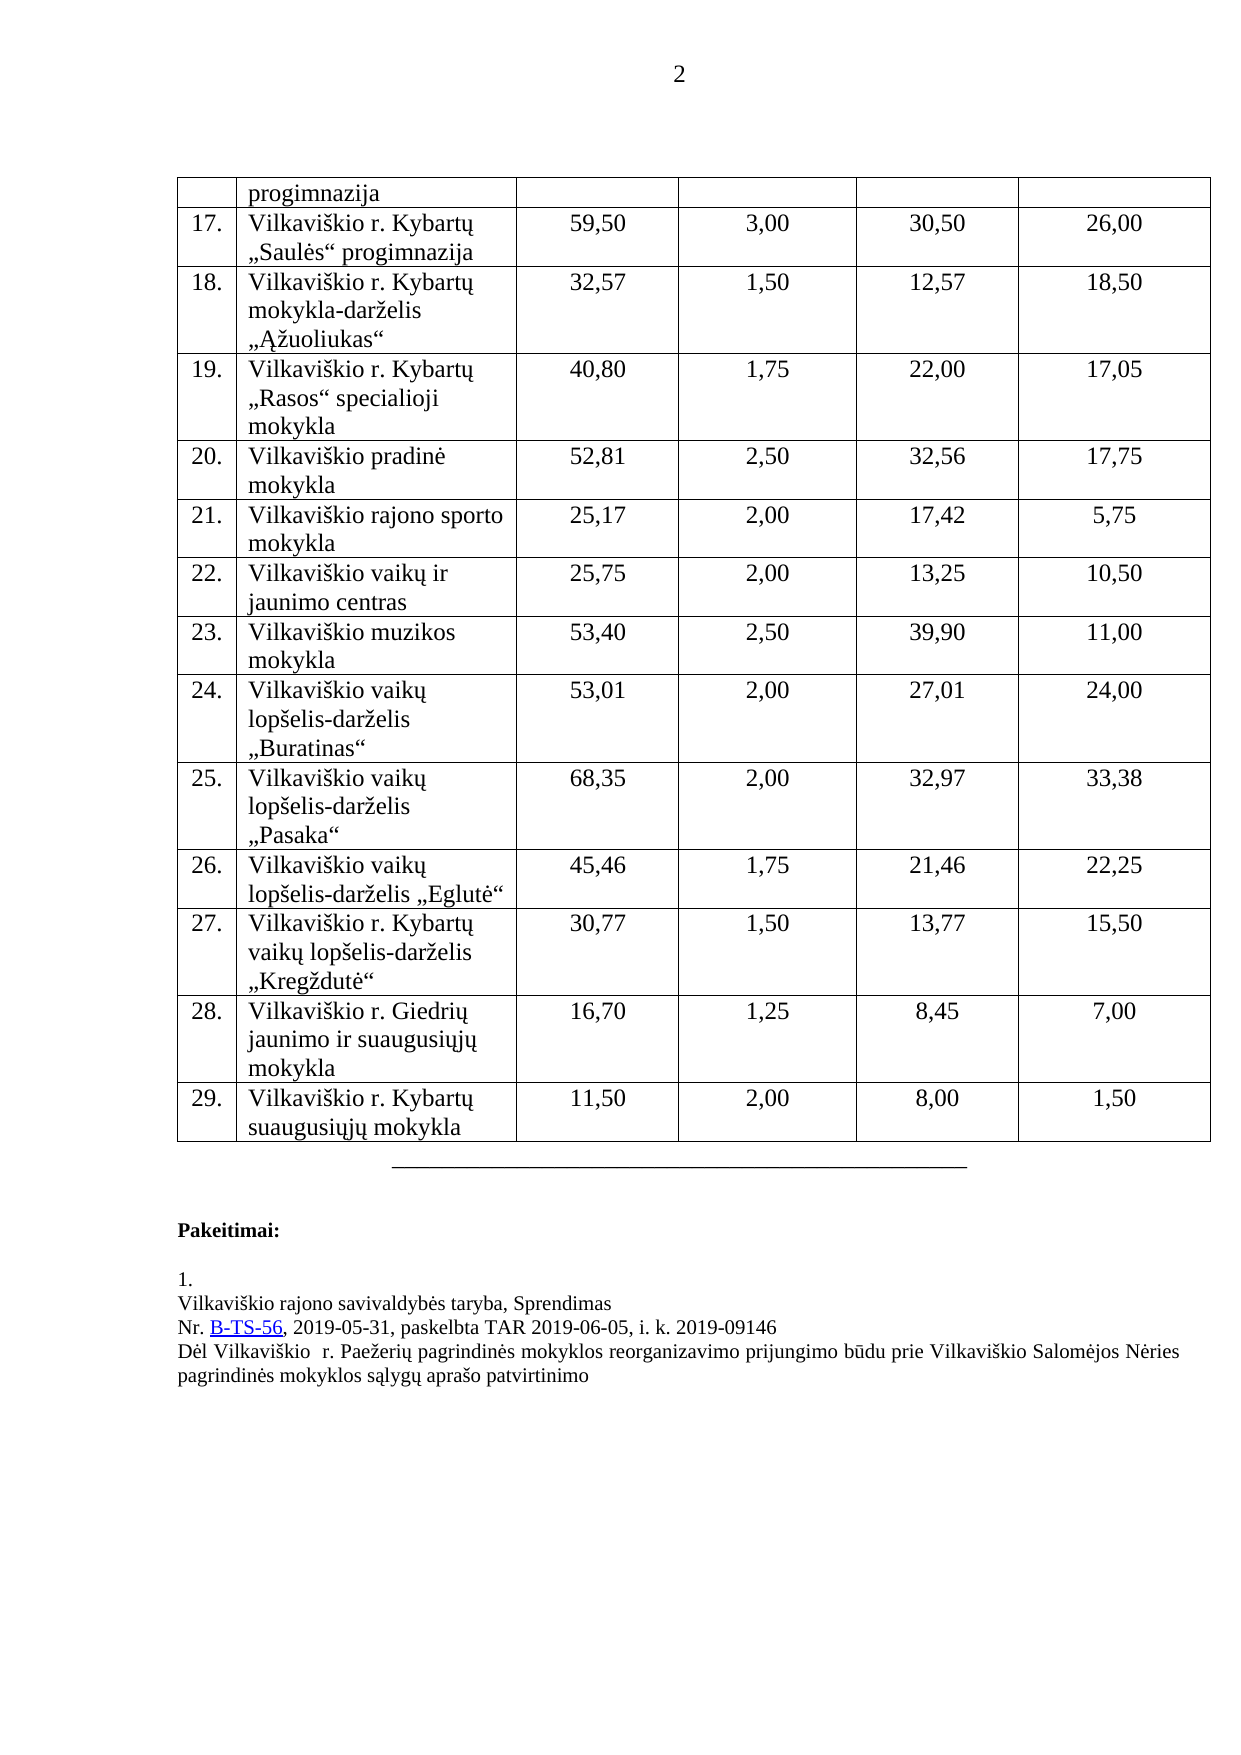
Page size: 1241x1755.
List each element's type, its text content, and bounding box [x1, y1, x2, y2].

table_cell 53,40 [517, 617, 678, 674]
table_cell Vilkaviškio vaikų lopšelis-darželis „Pasaka“ [237, 763, 516, 849]
table_cell 2,00 [679, 1083, 856, 1141]
table_cell 17,05 [1019, 354, 1210, 440]
table_cell 1,25 [679, 996, 856, 1082]
table_cell [1019, 178, 1210, 207]
table_cell Vilkaviškio r. Kybartų mokykla-darželis „Ąžuoliukas“ [237, 267, 516, 353]
text Vilkaviškio rajono savivaldybės taryba, Sprendimas [177, 1291, 1181, 1315]
table_cell Vilkaviškio rajono sporto mokykla [237, 500, 516, 557]
table_cell 45,46 [517, 850, 678, 907]
table_cell Vilkaviškio vaikų lopšelis-darželis „Buratinas“ [237, 675, 516, 762]
table_cell Vilkaviškio r. Kybartų „Rasos“ specialioji mokykla [237, 354, 516, 440]
text 1. [177, 1267, 1181, 1291]
table_cell 21. [178, 500, 236, 557]
table_cell 30,77 [517, 909, 678, 995]
table_cell 53,01 [517, 675, 678, 762]
table_cell Vilkaviškio r. Giedrių jaunimo ir suaugusiųjų mokykla [237, 996, 516, 1082]
table_cell 2,00 [679, 500, 856, 557]
table_cell 22,25 [1019, 850, 1210, 907]
table_cell 18,50 [1019, 267, 1210, 353]
table_cell 18. [178, 267, 236, 353]
table_cell 33,38 [1019, 763, 1210, 849]
table_cell 1,75 [679, 850, 856, 907]
text Nr. B-TS-56, 2019-05-31, paskelbta TAR 2019-06-05, i. k. 2019-09146 [177, 1315, 1181, 1339]
table_cell 24. [178, 675, 236, 762]
table_cell [857, 178, 1018, 207]
table_cell 26. [178, 850, 236, 907]
table_cell Vilkaviškio r. Kybartų „Saulės“ progimnazija [237, 208, 516, 266]
table_cell 17,75 [1019, 441, 1210, 499]
table_cell 32,57 [517, 267, 678, 353]
table_cell 3,00 [679, 208, 856, 266]
table_cell 13,25 [857, 558, 1018, 616]
table_cell 2,00 [679, 675, 856, 762]
table_cell 19. [178, 354, 236, 440]
text Pakeitimai: [177, 1218, 1181, 1242]
table_cell 30,50 [857, 208, 1018, 266]
table_cell 1,50 [1019, 1083, 1210, 1141]
table_cell 8,00 [857, 1083, 1018, 1141]
text Dėl Vilkaviškio r. Paežerių pagrindinės mokyklos reorganizavimo prijungimo būdu prie Vilkaviškio Salomėjos Nėries pagrindinės mokyklos sąlygų aprašo patvirtinimo [177, 1339, 1181, 1387]
table_cell 25,75 [517, 558, 678, 616]
table_cell Vilkaviškio r. Kybartų vaikų lopšelis-darželis „Kregždutė“ [237, 909, 516, 995]
table_cell 22,00 [857, 354, 1018, 440]
table_cell 23. [178, 617, 236, 674]
table_cell 27,01 [857, 675, 1018, 762]
table_cell 5,75 [1019, 500, 1210, 557]
table_cell 25. [178, 763, 236, 849]
table_cell 1,50 [679, 267, 856, 353]
table_cell Vilkaviškio muzikos mokykla [237, 617, 516, 674]
table_cell [178, 178, 236, 207]
table_cell 20. [178, 441, 236, 499]
table_cell 28. [178, 996, 236, 1082]
table_cell 2,00 [679, 763, 856, 849]
table_cell 2,50 [679, 617, 856, 674]
text ______________________________________________ [177, 1142, 1181, 1170]
table_cell 15,50 [1019, 909, 1210, 995]
table_cell 40,80 [517, 354, 678, 440]
table_cell Vilkaviškio vaikų ir jaunimo centras [237, 558, 516, 616]
table_cell 26,00 [1019, 208, 1210, 266]
table_cell 24,00 [1019, 675, 1210, 762]
table_cell 2,50 [679, 441, 856, 499]
table_cell 8,45 [857, 996, 1018, 1082]
table_cell 29. [178, 1083, 236, 1141]
table_cell 11,50 [517, 1083, 678, 1141]
table_cell Vilkaviškio pradinė mokykla [237, 441, 516, 499]
table_cell 10,50 [1019, 558, 1210, 616]
table_cell 16,70 [517, 996, 678, 1082]
table_cell 1,50 [679, 909, 856, 995]
table_cell 12,57 [857, 267, 1018, 353]
table_cell 21,46 [857, 850, 1018, 907]
table_cell 1,75 [679, 354, 856, 440]
table_cell 7,00 [1019, 996, 1210, 1082]
table_cell 68,35 [517, 763, 678, 849]
table_cell 11,00 [1019, 617, 1210, 674]
table_cell 27. [178, 909, 236, 995]
table_cell 22. [178, 558, 236, 616]
table_cell 32,97 [857, 763, 1018, 849]
table_cell Vilkaviškio vaikų lopšelis-darželis „Eglutė“ [237, 850, 516, 907]
table_cell 32,56 [857, 441, 1018, 499]
table_cell [517, 178, 678, 207]
table_cell progimnazija [237, 178, 516, 207]
table_cell 2,00 [679, 558, 856, 616]
table_cell 59,50 [517, 208, 678, 266]
table_cell 17,42 [857, 500, 1018, 557]
table_cell Vilkaviškio r. Kybartų suaugusiųjų mokykla [237, 1083, 516, 1141]
table_cell [679, 178, 856, 207]
table_cell 25,17 [517, 500, 678, 557]
table_cell 13,77 [857, 909, 1018, 995]
table_cell 52,81 [517, 441, 678, 499]
table_cell 39,90 [857, 617, 1018, 674]
table_cell 17. [178, 208, 236, 266]
